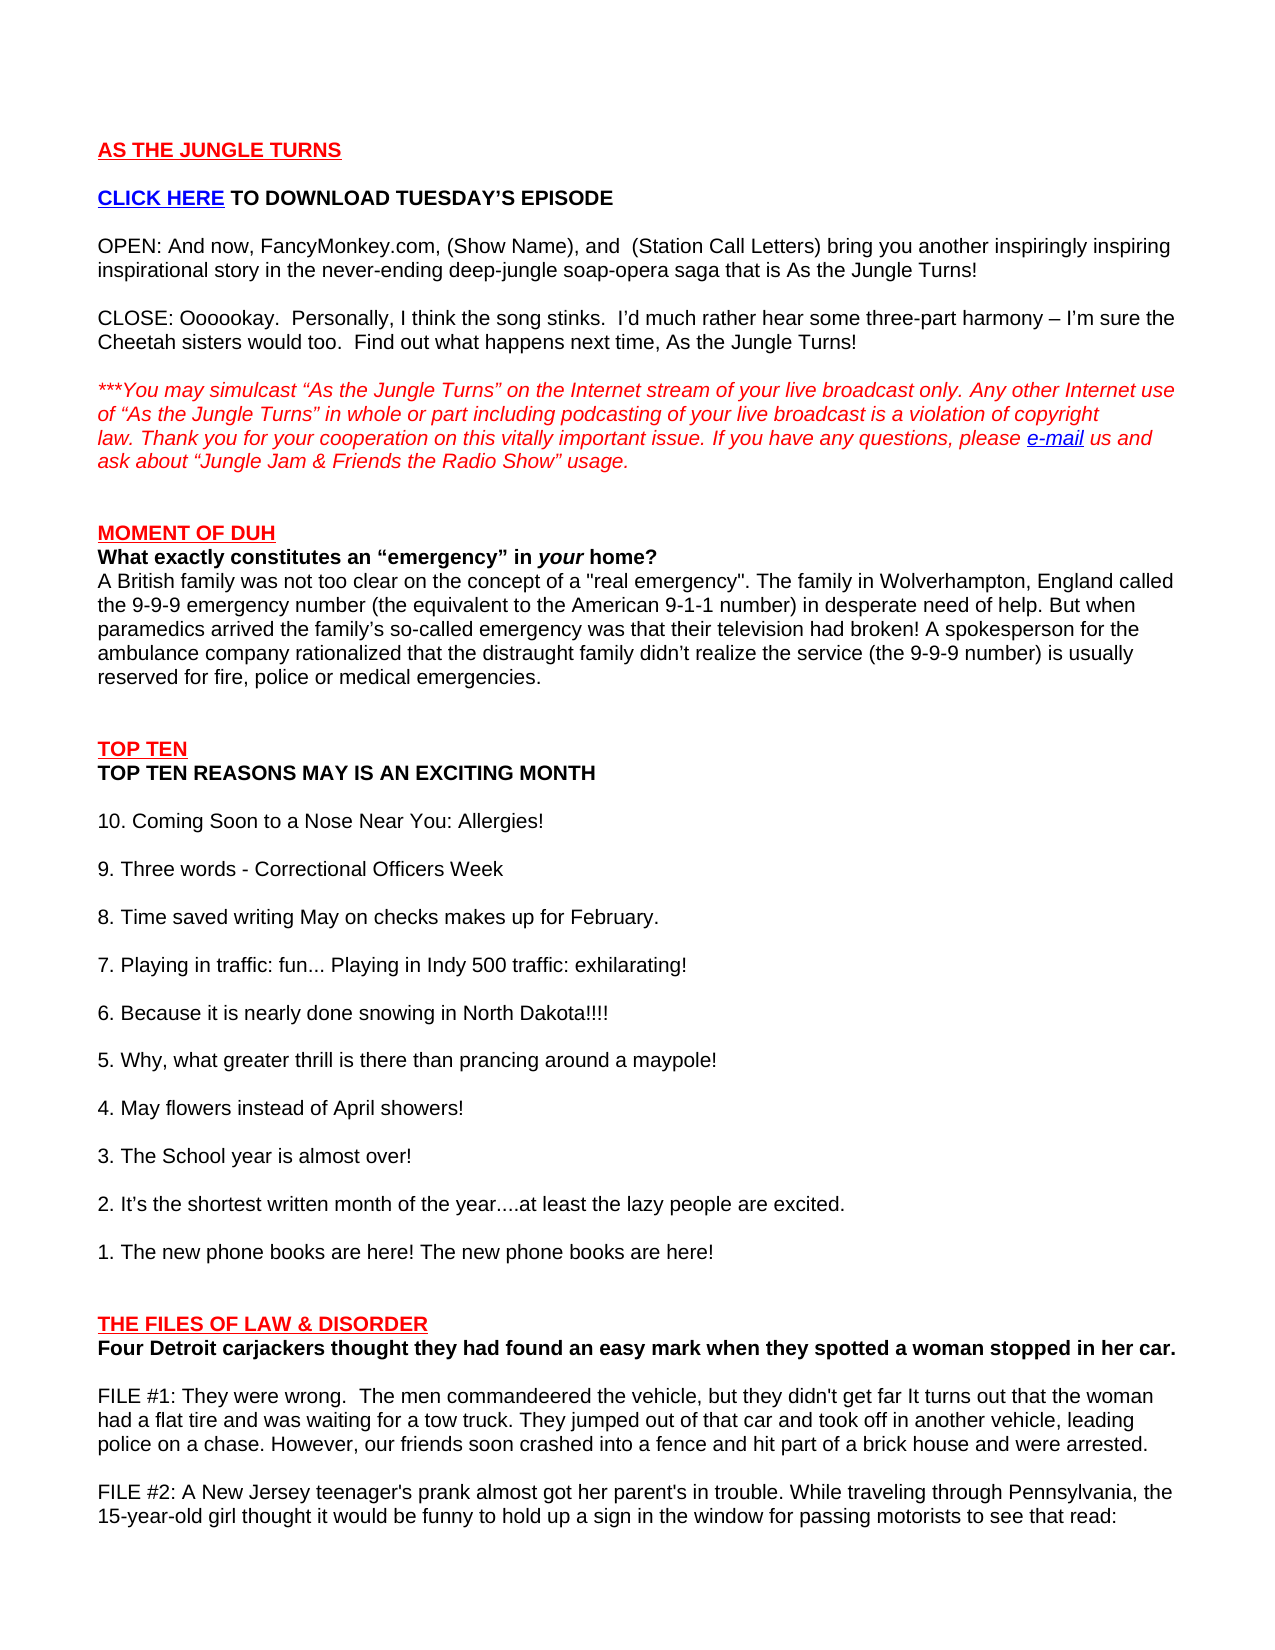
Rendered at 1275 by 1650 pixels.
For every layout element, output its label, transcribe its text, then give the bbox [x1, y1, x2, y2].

text 8. Time saved writing May on checks makes up for February. [97, 904, 1185, 928]
text 6. Because it is nearly done snowing in North Dakota!!!! [97, 1000, 1185, 1024]
text 9. Three words - Correctional Officers Week [97, 857, 1185, 881]
text AS THE JUNGLE TURNS [97, 138, 1185, 162]
text 3. The School year is almost over! [97, 1144, 1185, 1168]
text 7. Playing in traffic: fun... Playing in Indy 500 traffic: exhilarating! [97, 952, 1185, 976]
text FILE #2: A New Jersey teenager's prank almost got her parent's in trouble. While traveling through Pennsylvania, the 15-year-old girl thought it would be funny to hold up a sign in the window for passing motorists to see that read: [97, 1479, 1185, 1527]
text CLICK HERE TO DOWNLOAD TUESDAY’S EPISODE [97, 186, 1185, 210]
text What exactly constitutes an “emergency” in your home? [97, 545, 1185, 569]
text 10. Coming Soon to a Nose Near You: Allergies! [97, 809, 1185, 833]
text OPEN: And now, FancyMonkey.com, (Show Name), and (Station Call Letters) bring you another inspiringly inspiring inspirational story in the never-ending deep-jungle soap-opera saga that is As the Jungle Turns! [97, 234, 1185, 282]
text FILE #1: They were wrong. The men commandeered the vehicle, but they didn't get far It turns out that the woman had a flat tire and was waiting for a tow truck. They jumped out of that car and took off in another vehicle, leading police on a chase. However, our friends soon crashed into a fence and hit part of a brick house and were arrested. [97, 1384, 1185, 1456]
text THE FILES OF LAW & DISORDER [97, 1312, 1185, 1336]
text A British family was not too clear on the concept of a "real emergency". The family in Wolverhampton, England called the 9-9-9 emergency number (the equivalent to the American 9-1-1 number) in desperate need of help. But when paramedics arrived the family’s so-called emergency was that their television had broken! A spokesperson for the ambulance company rationalized that the distraught family didn’t realize the service (the 9-9-9 number) is usually reserved for fire, police or medical emergencies. [97, 569, 1185, 689]
text TOP TEN REASONS MAY IS AN EXCITING MONTH [97, 761, 1185, 785]
text ***You may simulcast “As the Jungle Turns” on the Internet stream of your live broadcast only. Any other Internet use of “As the Jungle Turns” in whole or part including podcasting of your live broadcast is a violation of copyright law. Thank you for your cooperation on this vitally important issue. If you have any questions, please e-mail us and ask about “Jungle Jam & Friends the Radio Show” usage. [97, 377, 1185, 473]
text 5. Why, what greater thrill is there than prancing around a maypole! [97, 1048, 1185, 1072]
text CLOSE: Oooookay. Personally, I think the song stinks. I’d much rather hear some three-part harmony – I’m sure the Cheetah sisters would too. Find out what happens next time, As the Jungle Turns! [97, 306, 1185, 353]
text 4. May flowers instead of April showers! [97, 1096, 1185, 1120]
text TOP TEN [97, 737, 1185, 761]
text MOMENT OF DUH [97, 521, 1185, 545]
text Four Detroit carjackers thought they had found an easy mark when they spotted a woman stopped in her car. [97, 1336, 1185, 1360]
text 1. The new phone books are here! The new phone books are here! [97, 1240, 1185, 1264]
text 2. It’s the shortest written month of the year....at least the lazy people are excited. [97, 1192, 1185, 1216]
